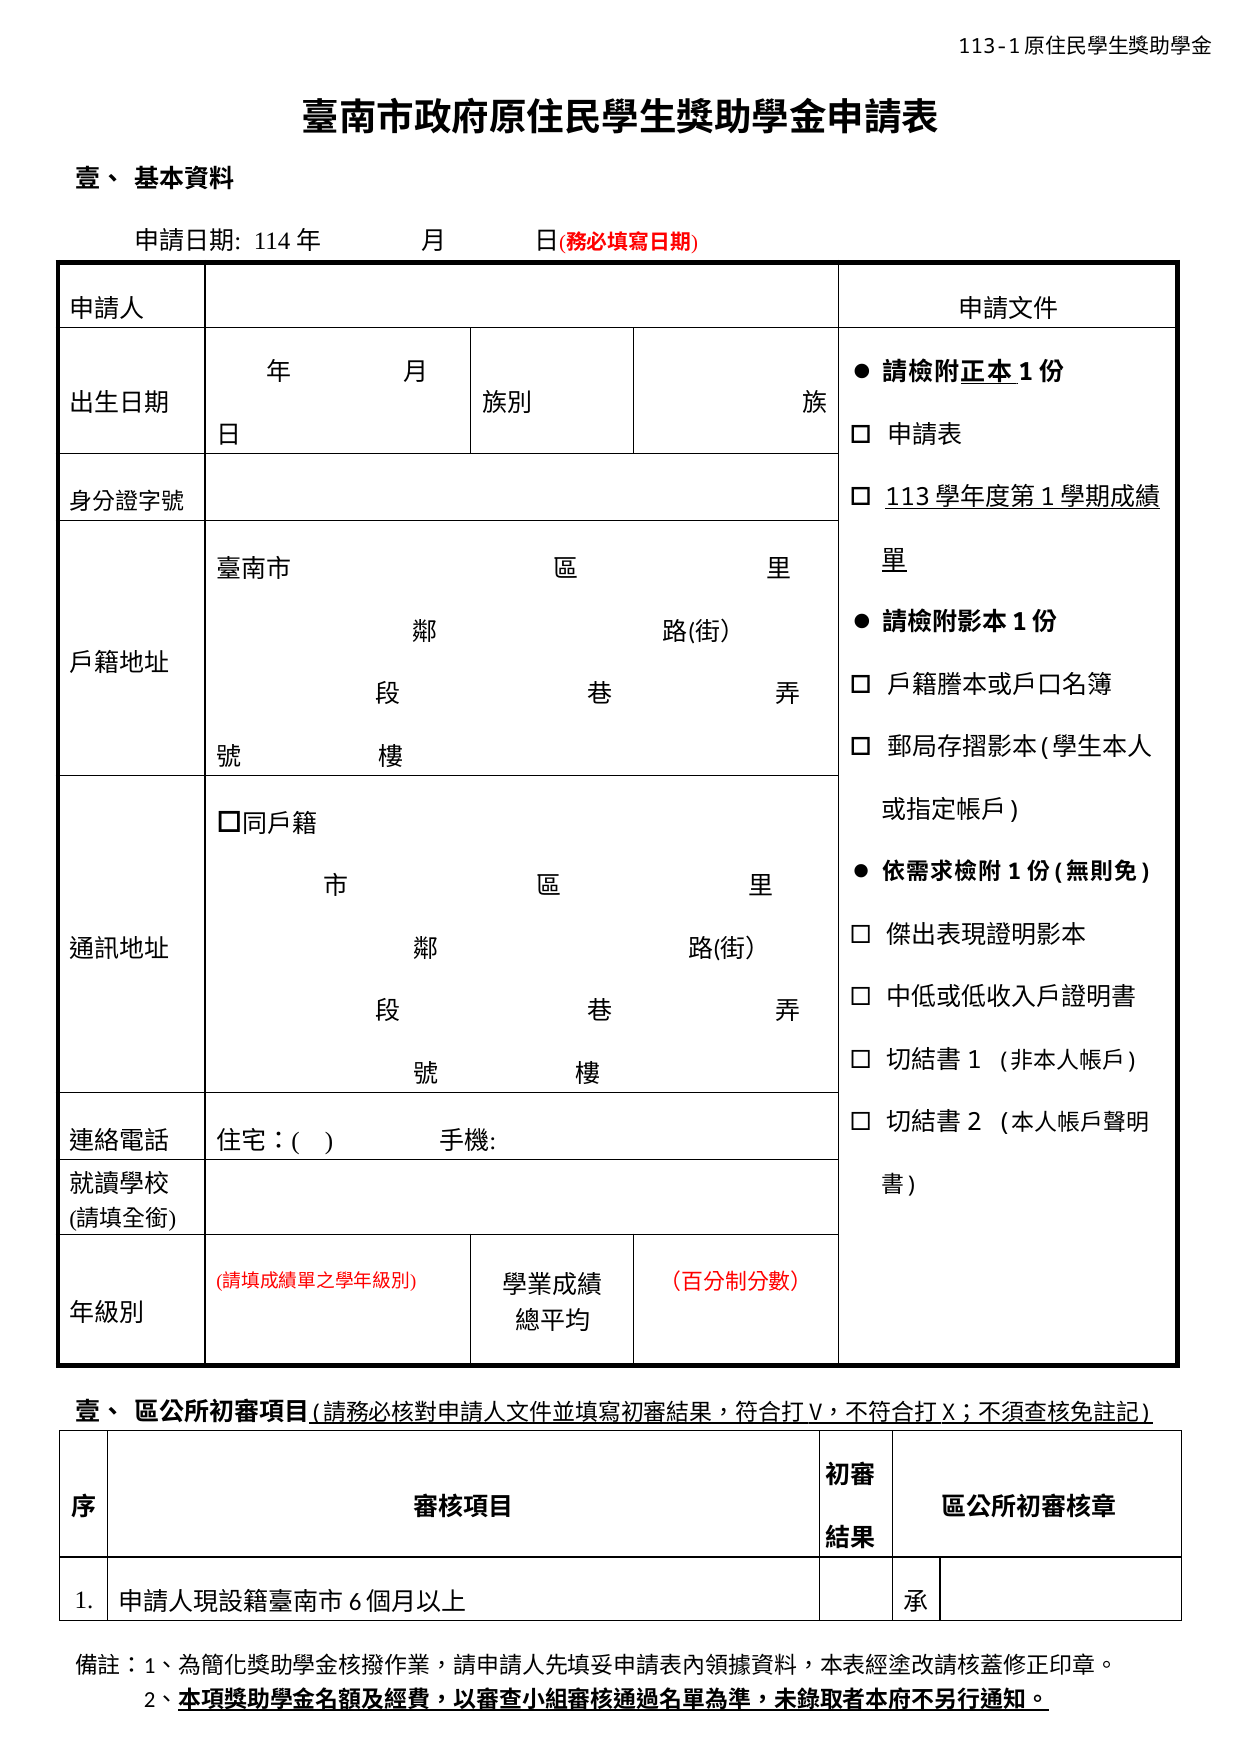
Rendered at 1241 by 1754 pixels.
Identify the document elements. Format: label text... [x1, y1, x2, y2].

table_cell 臺南市 區 里 鄰 路(街） 段 巷 弄 號 樓 [206, 521, 838, 775]
table_header 申請文件 [839, 265, 1175, 327]
table_header 序 [60, 1431, 107, 1556]
table_cell 同戶籍 市 區 里 鄰 路(街） 段 巷 弄 號 樓 [206, 776, 838, 1092]
table_cell 就讀學校 (請填全銜) [60, 1160, 204, 1233]
table_cell 年級別 [60, 1235, 204, 1363]
table_cell 身分證字號 [60, 454, 204, 520]
table_cell 族 [634, 328, 838, 453]
table_cell 承 [893, 1558, 939, 1620]
list 基本資料 [75, 135, 1165, 197]
table_cell 住宅：( ) 手機: [206, 1093, 838, 1159]
table_cell [206, 454, 838, 520]
table_cell [941, 1558, 1181, 1620]
text 臺南市政府原住民學生獎助學金申請表 [75, 72, 1165, 135]
list 區公所初審項目(請務必核對申請人文件並填寫初審結果，符合打V，不符合打X；不須查核免註記) [75, 1368, 1165, 1430]
table_header [206, 265, 838, 327]
table_cell 族別 [471, 328, 633, 453]
table_cell [206, 1160, 838, 1233]
table_header 初審 結果 [820, 1431, 892, 1556]
table_cell 請檢附正本1份  申請表  113學年度第1學期成績單 請檢附影本1份  戶籍謄本或戶口名簿  郵局存摺影本(學生本人或指定帳戶) 依需求檢附1份(無則免)  傑出表現證明影本  中低或低收入戶證明書  切結書1 (非本人帳戶)  切結書2 (本人帳戶聲明書) [839, 328, 1175, 1363]
table_cell 戶籍地址 [60, 521, 204, 775]
table_header 區公所初審核章 [893, 1431, 1181, 1556]
table_header 申請人 [60, 265, 204, 327]
list 申請日期: 114 年 月 日(務必填寫日期) [75, 197, 1165, 260]
table_cell 通訊地址 [60, 776, 204, 1092]
table_header 審核項目 [108, 1431, 819, 1556]
table_cell 申請人現設籍臺南市6個月以上 [108, 1558, 819, 1620]
table_cell (請填成績單之學年級別) [206, 1235, 470, 1363]
table_cell [820, 1558, 892, 1620]
table_cell 學業成績 總平均 [471, 1235, 633, 1363]
table_cell （百分制分數） [634, 1235, 838, 1363]
table_cell 年 月 日 [206, 328, 470, 453]
table_cell 連絡電話 [60, 1093, 204, 1159]
table_cell 1. [60, 1558, 107, 1620]
table_cell 出生日期 [60, 328, 204, 453]
